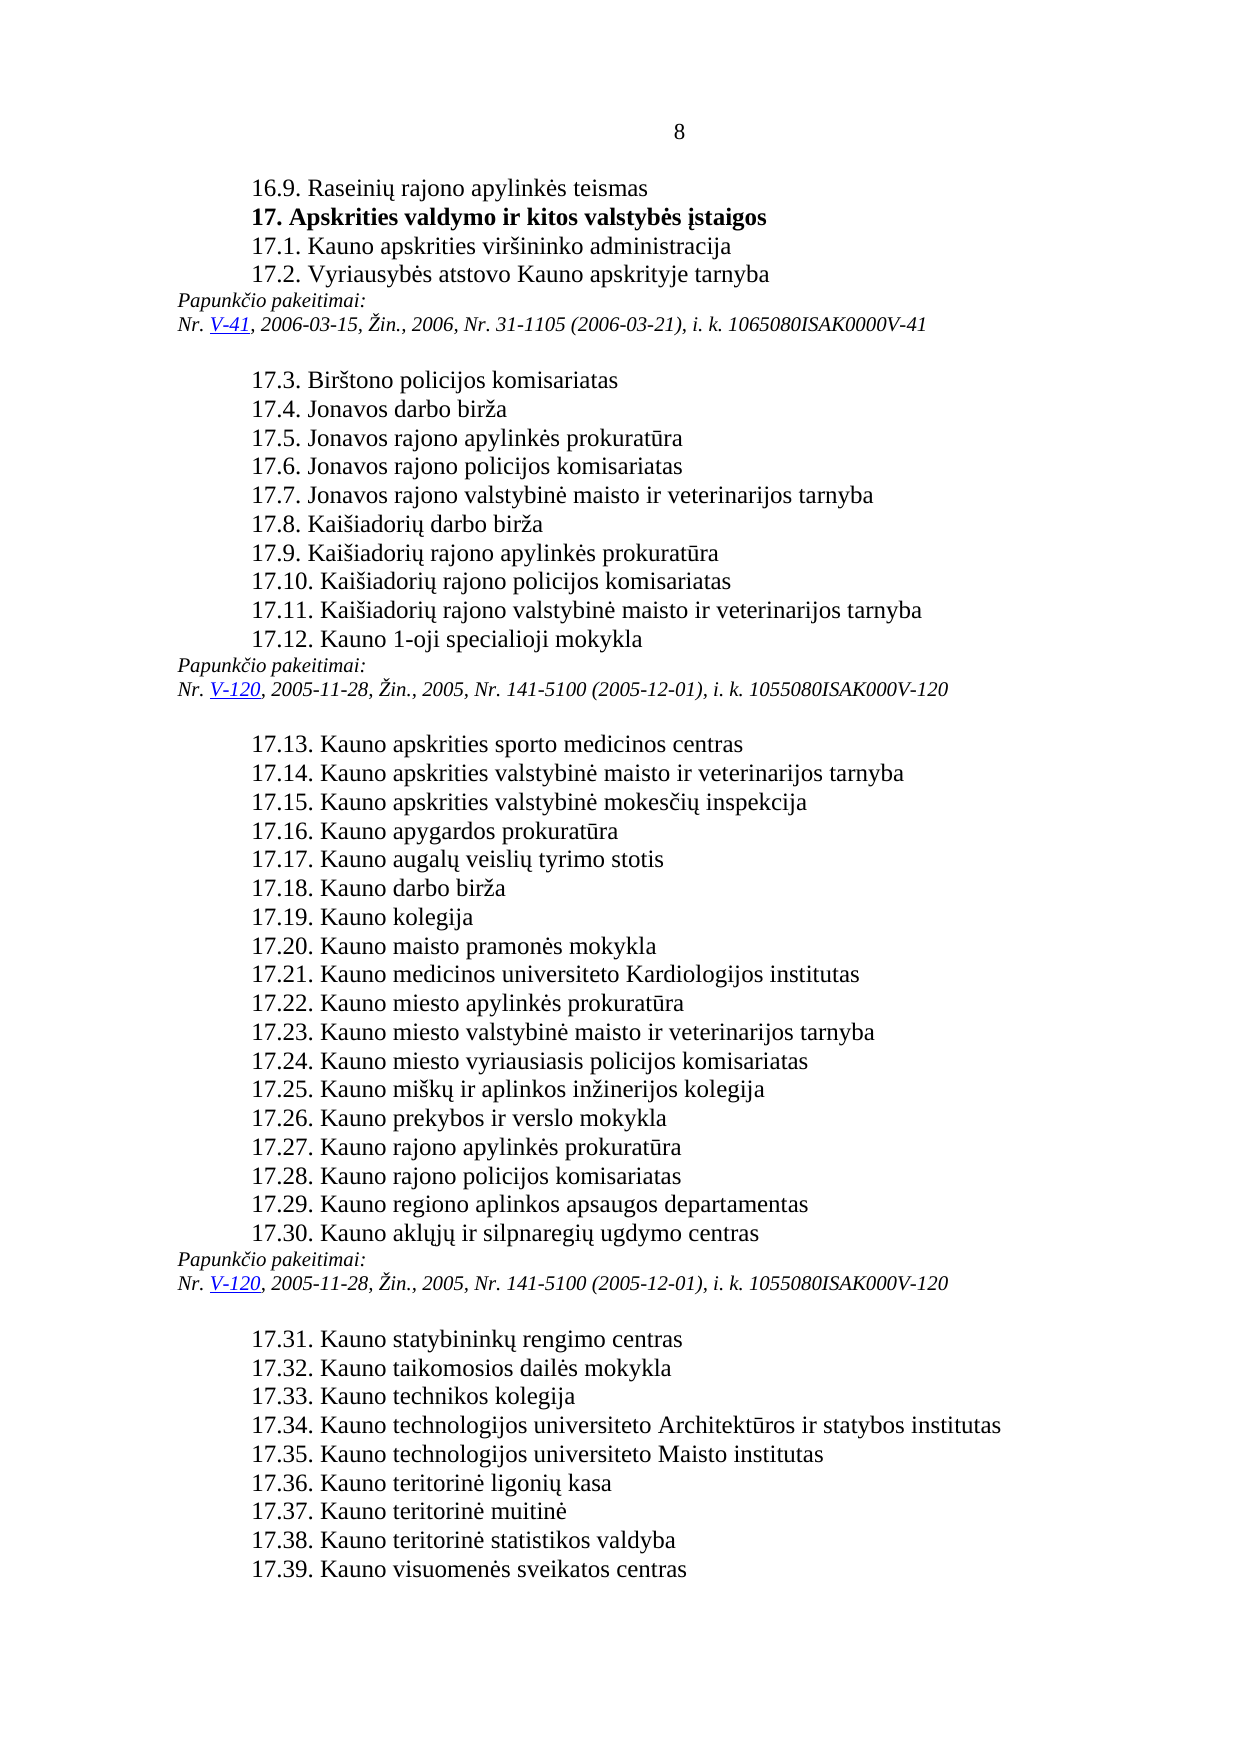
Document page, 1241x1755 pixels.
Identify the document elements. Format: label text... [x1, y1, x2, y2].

text Papunkčio pakeitimai: [177, 1247, 1181, 1271]
text 17.12. Kauno 1-oji specialioji mokykla [177, 624, 1181, 653]
text 17.22. Kauno miesto apylinkės prokuratūra [177, 988, 1181, 1017]
text Papunkčio pakeitimai: [177, 653, 1181, 677]
text 17.2. Vyriausybės atstovo Kauno apskrityje tarnyba [177, 259, 1181, 288]
text 17.34. Kauno technologijos universiteto Architektūros ir statybos institutas [177, 1410, 1181, 1439]
text 17.3. Birštono policijos komisariatas [177, 365, 1181, 394]
text 17.26. Kauno prekybos ir verslo mokykla [177, 1103, 1181, 1132]
text 17.14. Kauno apskrities valstybinė maisto ir veterinarijos tarnyba [177, 758, 1181, 787]
text 17.18. Kauno darbo birža [177, 873, 1181, 902]
text 17.8. Kaišiadorių darbo birža [177, 509, 1181, 538]
text 17.16. Kauno apygardos prokuratūra [177, 816, 1181, 844]
text 17.13. Kauno apskrities sporto medicinos centras [177, 729, 1181, 758]
text 17.38. Kauno teritorinė statistikos valdyba [177, 1525, 1181, 1554]
text 17.32. Kauno taikomosios dailės mokykla [177, 1353, 1181, 1381]
text 17. Apskrities valdymo ir kitos valstybės įstaigos [177, 202, 1181, 231]
text Nr. V-41, 2006-03-15, Žin., 2006, Nr. 31-1105 (2006-03-21), i. k. 1065080ISAK0000V-41 [177, 312, 1181, 336]
text 17.24. Kauno miesto vyriausiasis policijos komisariatas [177, 1046, 1181, 1074]
text 17.11. Kaišiadorių rajono valstybinė maisto ir veterinarijos tarnyba [177, 595, 1181, 624]
text 17.33. Kauno technikos kolegija [177, 1381, 1181, 1410]
text 17.31. Kauno statybininkų rengimo centras [177, 1324, 1181, 1353]
text 17.17. Kauno augalų veislių tyrimo stotis [177, 844, 1181, 873]
text 17.23. Kauno miesto valstybinė maisto ir veterinarijos tarnyba [177, 1017, 1181, 1046]
text 17.28. Kauno rajono policijos komisariatas [177, 1161, 1181, 1189]
text 17.15. Kauno apskrities valstybinė mokesčių inspekcija [177, 787, 1181, 816]
text 17.21. Kauno medicinos universiteto Kardiologijos institutas [177, 959, 1181, 988]
text 17.19. Kauno kolegija [177, 902, 1181, 931]
text 17.5. Jonavos rajono apylinkės prokuratūra [177, 423, 1181, 451]
text 16.9. Raseinių rajono apylinkės teismas [177, 173, 1181, 202]
text Papunkčio pakeitimai: [177, 288, 1181, 312]
text 17.6. Jonavos rajono policijos komisariatas [177, 451, 1181, 480]
text 17.37. Kauno teritorinė muitinė [177, 1496, 1181, 1525]
text 17.25. Kauno miškų ir aplinkos inžinerijos kolegija [177, 1074, 1181, 1103]
text Nr. V-120, 2005-11-28, Žin., 2005, Nr. 141-5100 (2005-12-01), i. k. 1055080ISAK000V-120 [177, 1271, 1181, 1295]
text 17.29. Kauno regiono aplinkos apsaugos departamentas [177, 1189, 1181, 1218]
text 17.35. Kauno technologijos universiteto Maisto institutas [177, 1439, 1181, 1468]
text 17.36. Kauno teritorinė ligonių kasa [177, 1468, 1181, 1496]
text 17.27. Kauno rajono apylinkės prokuratūra [177, 1132, 1181, 1161]
text 17.30. Kauno aklųjų ir silpnaregių ugdymo centras [177, 1218, 1181, 1247]
text 17.20. Kauno maisto pramonės mokykla [177, 931, 1181, 959]
text 17.1. Kauno apskrities viršininko administracija [177, 231, 1181, 259]
text 17.9. Kaišiadorių rajono apylinkės prokuratūra [177, 538, 1181, 566]
text 17.4. Jonavos darbo birža [177, 394, 1181, 423]
text Nr. V-120, 2005-11-28, Žin., 2005, Nr. 141-5100 (2005-12-01), i. k. 1055080ISAK000V-120 [177, 677, 1181, 701]
text 17.39. Kauno visuomenės sveikatos centras [177, 1554, 1181, 1583]
text 17.10. Kaišiadorių rajono policijos komisariatas [177, 566, 1181, 595]
text 17.7. Jonavos rajono valstybinė maisto ir veterinarijos tarnyba [177, 480, 1181, 509]
